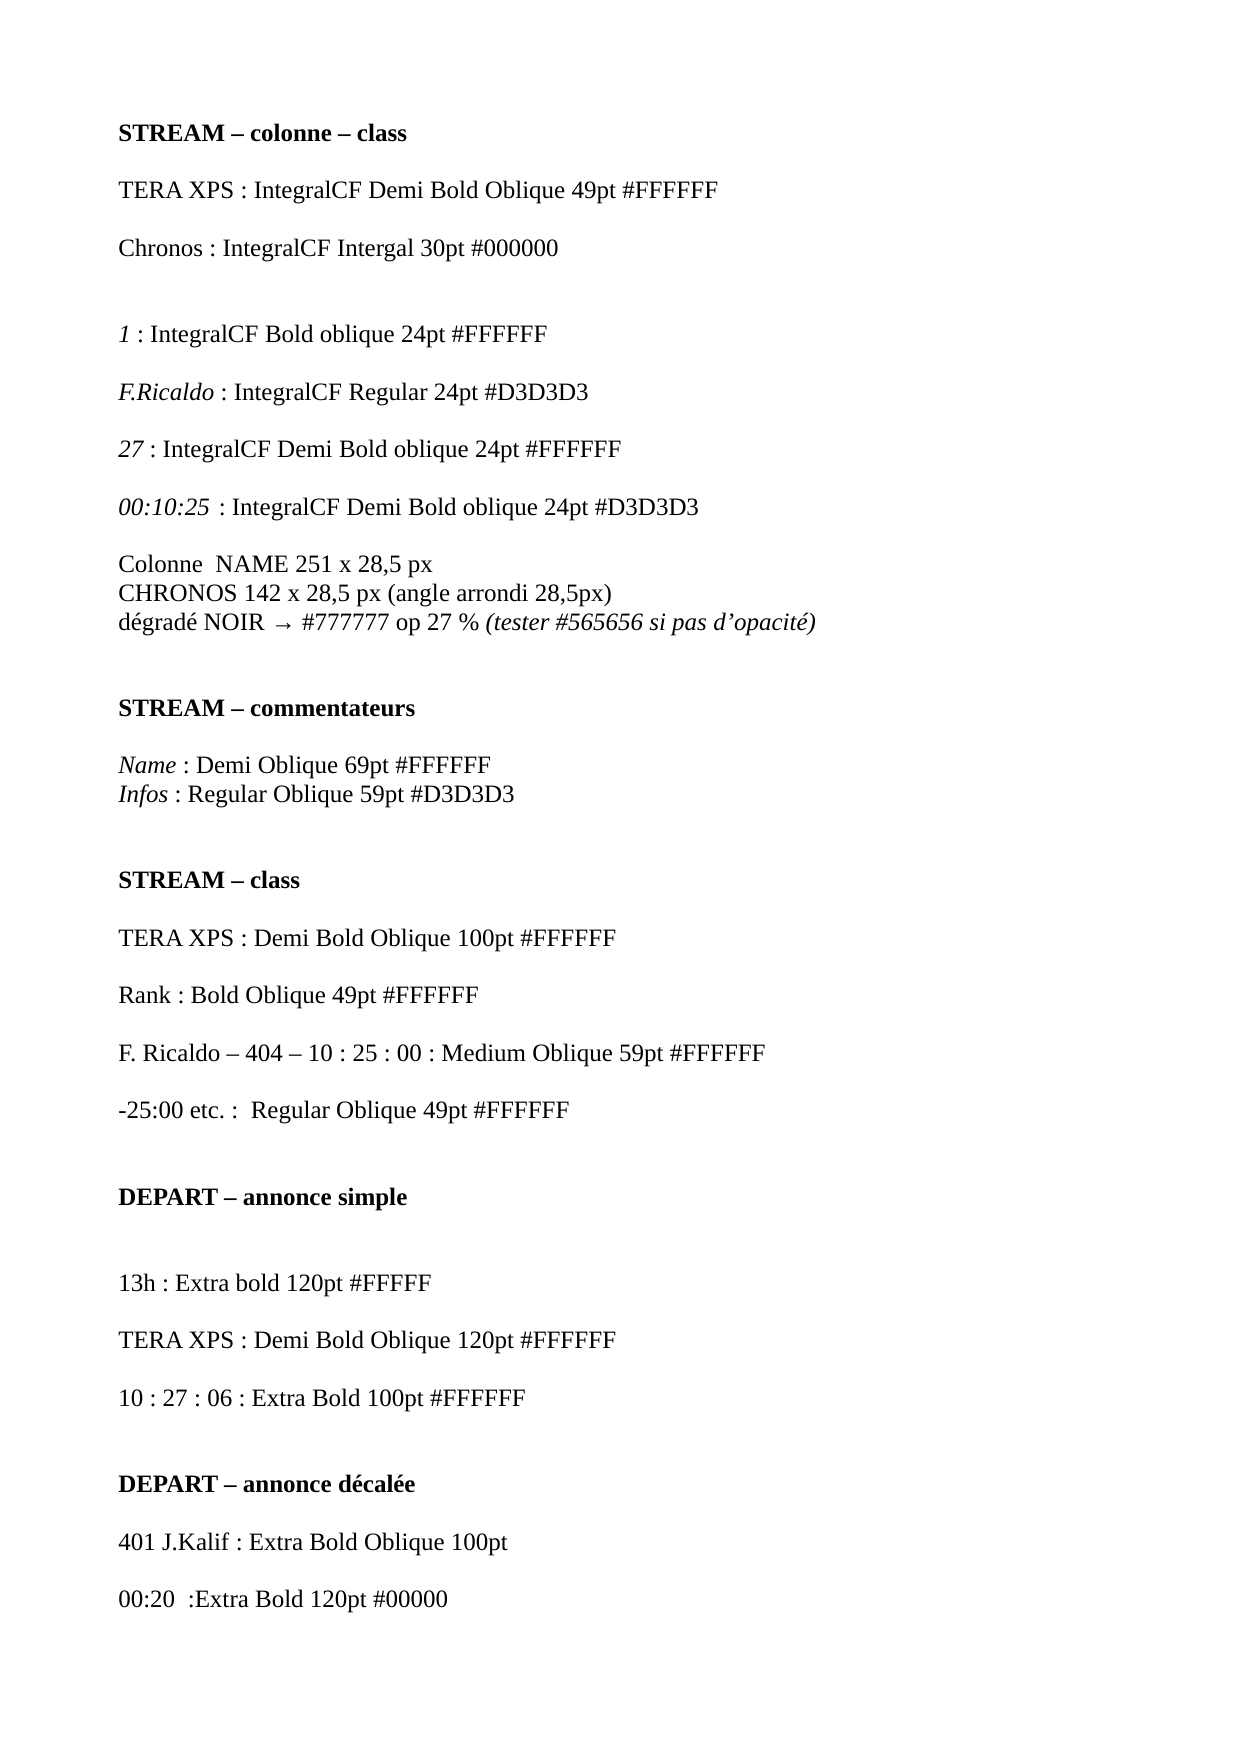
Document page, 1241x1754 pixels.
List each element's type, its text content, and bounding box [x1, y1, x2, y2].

text F. Ricaldo – 404 – 10 : 25 : 00 : Medium Oblique 59pt #FFFFFF [118, 1038, 1122, 1067]
text 1 : IntegralCF Bold oblique 24pt #FFFFFF [118, 319, 1122, 348]
text Chronos : IntegralCF Intergal 30pt #000000 [118, 233, 1122, 262]
text STREAM – commentateurs [118, 693, 1122, 722]
text Name : Demi Oblique 69pt #FFFFFF [118, 751, 1122, 779]
text 10 : 27 : 06 : Extra Bold 100pt #FFFFFF [118, 1383, 1122, 1412]
text -25:00 etc. : Regular Oblique 49pt #FFFFFF [118, 1096, 1122, 1124]
text 00:10:25 : IntegralCF Demi Bold oblique 24pt #D3D3D3 [118, 492, 1122, 521]
text DEPART – annonce simple [118, 1182, 1122, 1211]
text 27 : IntegralCF Demi Bold oblique 24pt #FFFFFF [118, 434, 1122, 463]
text TERA XPS : Demi Bold Oblique 100pt #FFFFFF [118, 923, 1122, 952]
text TERA XPS : IntegralCF Demi Bold Oblique 49pt #FFFFFF [118, 176, 1122, 204]
text Colonne NAME 251 x 28,5 px [118, 549, 1122, 578]
text 00:20 :Extra Bold 120pt #00000 [118, 1584, 1122, 1613]
text Infos : Regular Oblique 59pt #D3D3D3 [118, 779, 1122, 808]
text TERA XPS : Demi Bold Oblique 120pt #FFFFFF [118, 1326, 1122, 1354]
text STREAM – colonne – class [118, 118, 1122, 147]
text F.Ricaldo : IntegralCF Regular 24pt #D3D3D3 [118, 377, 1122, 406]
text 13h : Extra bold 120pt #FFFFF [118, 1268, 1122, 1297]
text dégradé NOIR → #777777 op 27 % (tester #565656 si pas d’opacité) [118, 607, 1122, 636]
text Rank : Bold Oblique 49pt #FFFFFF [118, 981, 1122, 1009]
text STREAM – class [118, 866, 1122, 894]
text CHRONOS 142 x 28,5 px (angle arrondi 28,5px) [118, 578, 1122, 607]
text 401 J.Kalif : Extra Bold Oblique 100pt [118, 1527, 1122, 1556]
text DEPART – annonce décalée [118, 1469, 1122, 1498]
